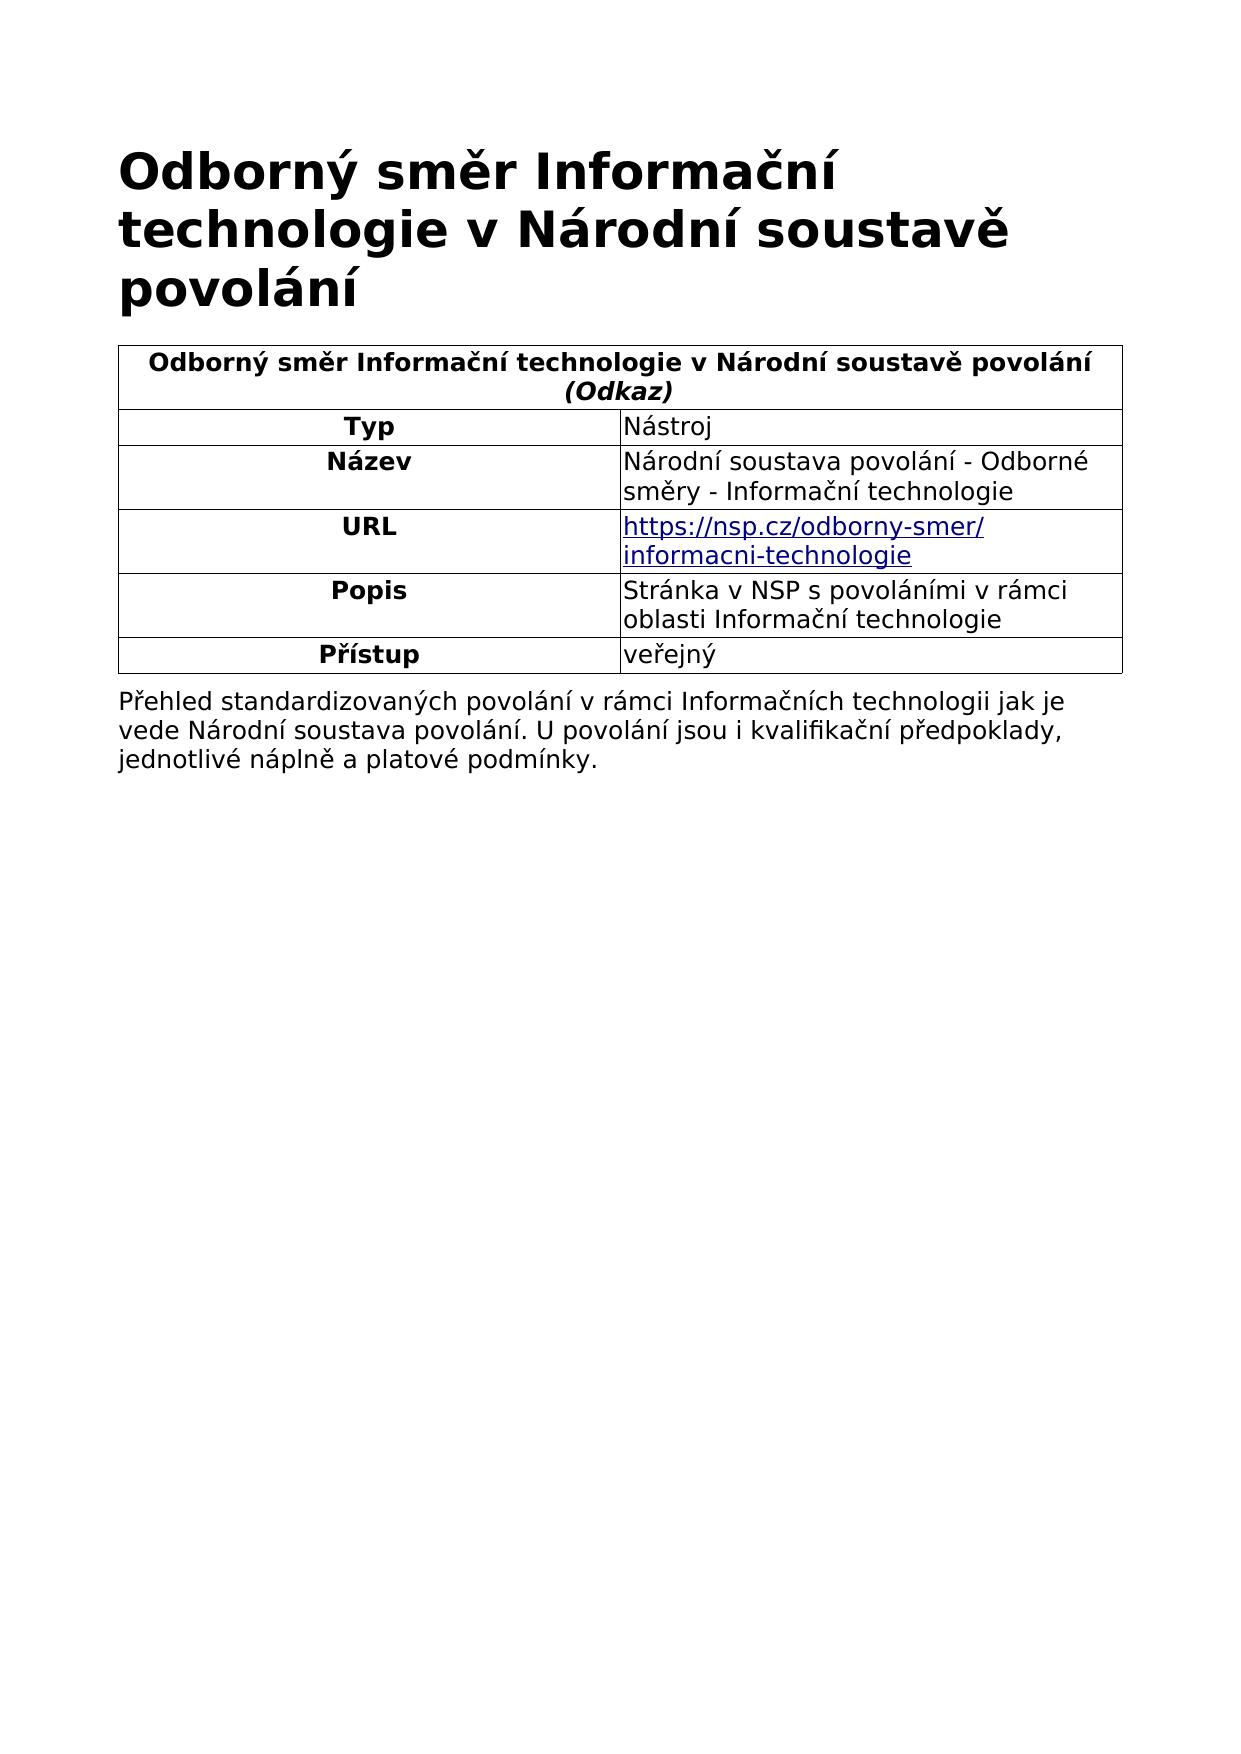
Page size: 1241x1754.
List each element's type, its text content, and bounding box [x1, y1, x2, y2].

table_cell Popis [119, 574, 620, 637]
table_cell Nástroj [621, 410, 1122, 444]
table_header Odborný směr Informační technologie v Národní soustavě povolání (Odkaz) [119, 346, 1122, 409]
text Přehled standardizovaných povolání v rámci Informačních technologii jak je vede Národní soustava povolání. U povolání jsou i kvalifikační předpoklady, jednotlivé náplně a platové podmínky. [118, 687, 1122, 775]
table_cell Přístup [119, 638, 620, 672]
table_cell Název [119, 446, 620, 509]
table_cell veřejný [621, 638, 1122, 672]
table_cell URL [119, 510, 620, 573]
table_cell Stránka v NSP s povoláními v rámci oblasti Informační technologie [621, 574, 1122, 637]
subtitle Odborný směr Informační technologie v Národní soustavě povolání [118, 143, 1122, 318]
table_cell Národní soustava povolání - Odborné směry - Informační technologie [621, 446, 1122, 509]
table_cell https://nsp.cz/odborny-smer/informacni-technologie [621, 510, 1122, 573]
table_cell Typ [119, 410, 620, 444]
